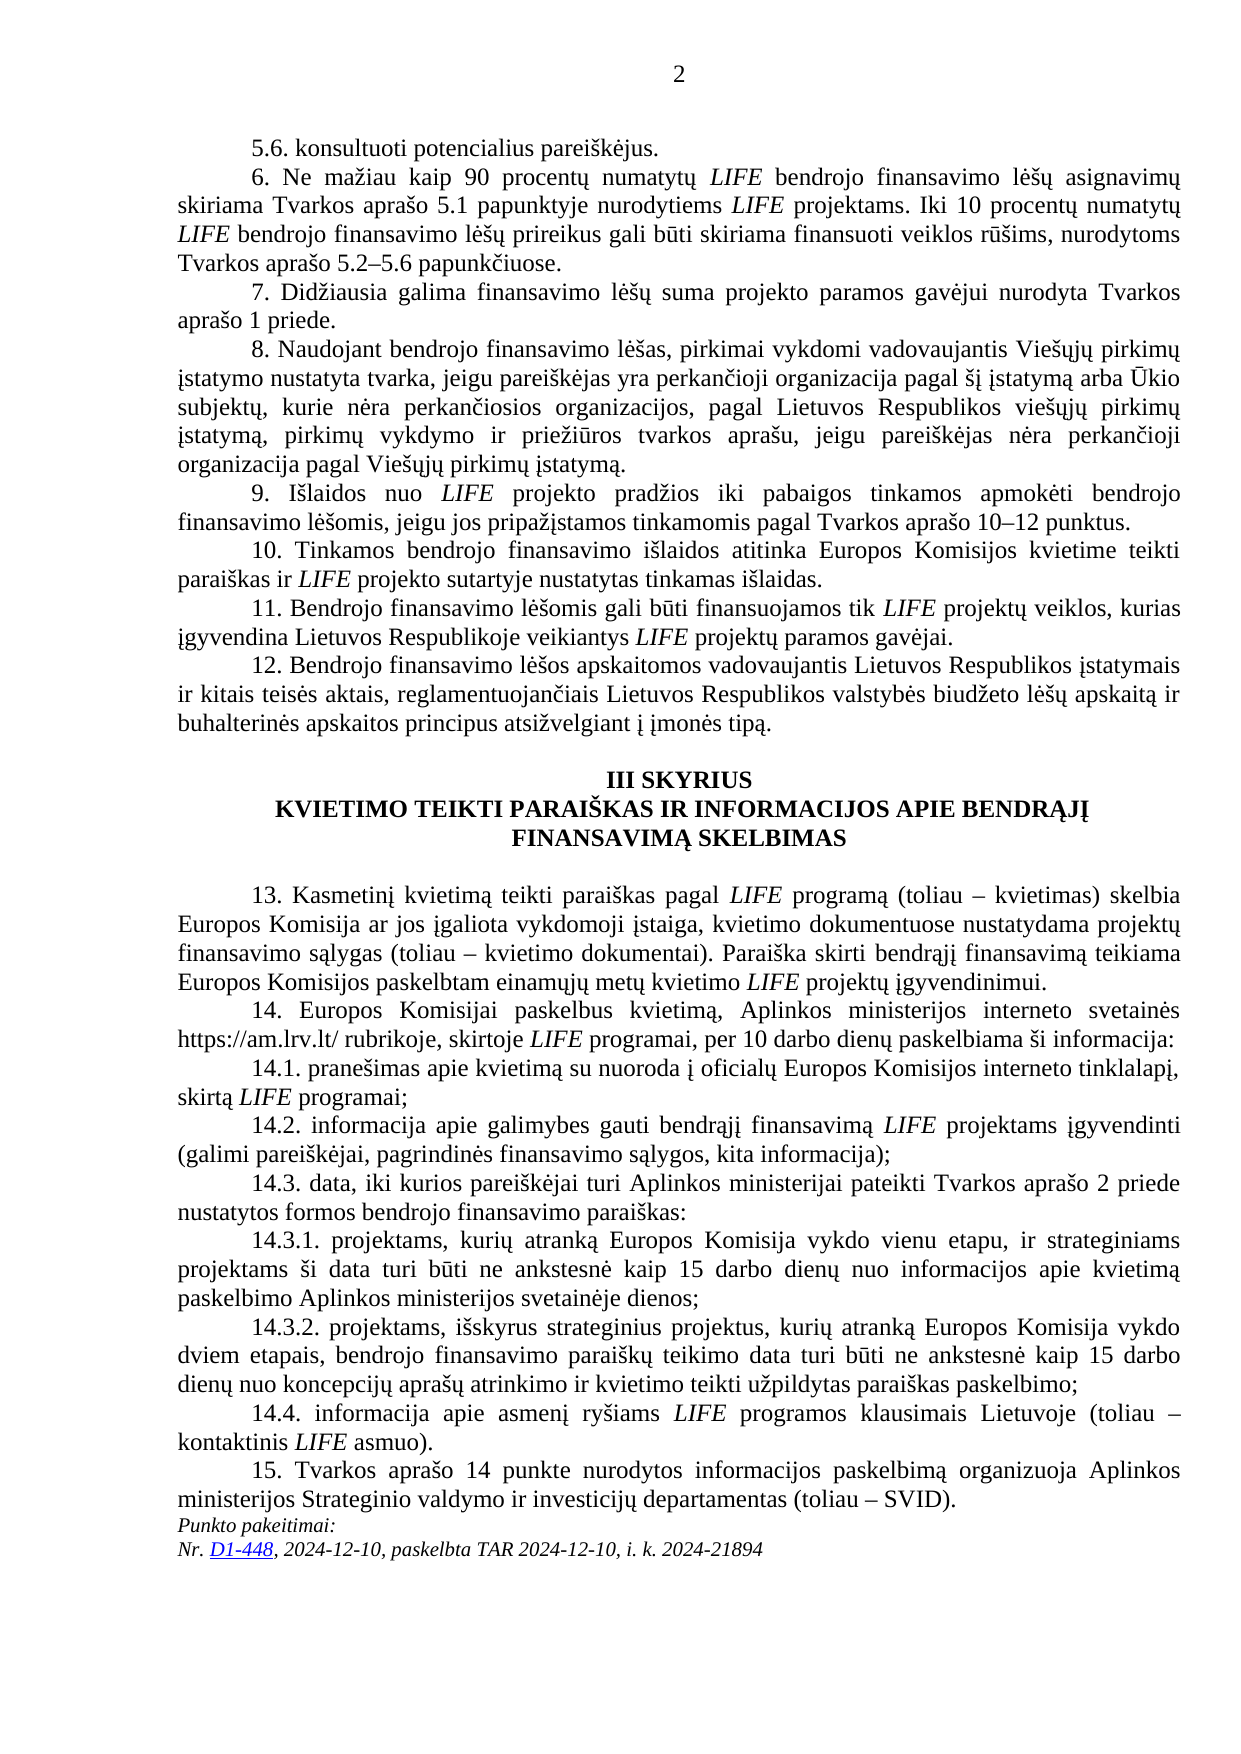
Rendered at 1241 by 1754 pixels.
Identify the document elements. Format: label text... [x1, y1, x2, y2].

text 14.3.2. projektams, išskyrus strateginius projektus, kurių atranką Europos Komisija vykdo dviem etapais, bendrojo finansavimo paraiškų teikimo data turi būti ne ankstesnė kaip 15 darbo dienų nuo koncepcijų aprašų atrinkimo ir kvietimo teikti užpildytas paraiškas paskelbimo; [177, 1312, 1181, 1398]
text III skyrius [177, 765, 1181, 794]
text 14. Europos Komisijai paskelbus kvietimą, Aplinkos ministerijos interneto svetainės https://am.lrv.lt/ rubrikoje, skirtoje LIFE programai, per 10 darbo dienų paskelbiama ši informacija: [177, 995, 1181, 1053]
text 6. Ne mažiau kaip 90 procentų numatytų LIFE bendrojo finansavimo lėšų asignavimų skiriama Tvarkos aprašo 5.1 papunktyje nurodytiems LIFE projektams. Iki 10 procentų numatytų LIFE bendrojo finansavimo lėšų prireikus gali būti skiriama finansuoti veiklos rūšims, nurodytoms Tvarkos aprašo 5.2–5.6 papunkčiuose. [177, 162, 1181, 277]
text 12. Bendrojo finansavimo lėšos apskaitomos vadovaujantis Lietuvos Respublikos įstatymais ir kitais teisės aktais, reglamentuojančiais Lietuvos Respublikos valstybės biudžeto lėšų apskaitą ir buhalterinės apskaitos principus atsižvelgiant į įmonės tipą. [177, 650, 1181, 737]
text 13. Kasmetinį kvietimą teikti paraiškas pagal LIFE programą (toliau – kvietimas) skelbia Europos Komisija ar jos įgaliota vykdomoji įstaiga, kvietimo dokumentuose nustatydama projektų finansavimo sąlygas (toliau – kvietimo dokumentai). Paraiška skirti bendrąjį finansavimą teikiama Europos Komisijos paskelbtam einamųjų metų kvietimo LIFE projektų įgyvendinimui. [177, 880, 1181, 995]
text 5.6. konsultuoti potencialius pareiškėjus. [177, 133, 1181, 162]
text 14.3.1. projektams, kurių atranką Europos Komisija vykdo vienu etapu, ir strateginiams projektams ši data turi būti ne ankstesnė kaip 15 darbo dienų nuo informacijos apie kvietimą paskelbimo Aplinkos ministerijos svetainėje dienos; [177, 1225, 1181, 1312]
text 14.4. informacija apie asmenį ryšiams LIFE programos klausimais Lietuvoje (toliau – kontaktinis LIFE asmuo). [177, 1398, 1181, 1455]
text 7. Didžiausia galima finansavimo lėšų suma projekto paramos gavėjui nurodyta Tvarkos aprašo 1 priede. [177, 277, 1181, 334]
text 10. Tinkamos bendrojo finansavimo išlaidos atitinka Europos Komisijos kvietime teikti paraiškas ir LIFE projekto sutartyje nustatytas tinkamas išlaidas. [177, 535, 1181, 593]
text 11. Bendrojo finansavimo lėšomis gali būti finansuojamos tik LIFE projektų veiklos, kurias įgyvendina Lietuvos Respublikoje veikiantys LIFE projektų paramos gavėjai. [177, 593, 1181, 650]
text 14.3. data, iki kurios pareiškėjai turi Aplinkos ministerijai pateikti Tvarkos aprašo 2 priede nustatytos formos bendrojo finansavimo paraiškas: [177, 1168, 1181, 1225]
text 15. Tvarkos aprašo 14 punkte nurodytos informacijos paskelbimą organizuoja Aplinkos ministerijos Strateginio valdymo ir investicijų departamentas (toliau – SVID). [177, 1455, 1181, 1513]
text 14.2. informacija apie galimybes gauti bendrąjį finansavimą LIFE projektams įgyvendinti (galimi pareiškėjai, pagrindinės finansavimo sąlygos, kita informacija); [177, 1110, 1181, 1168]
text KvietimO teikti paraiškas ir informacijos apie Bendrąjį finansavimą skelbimas [177, 794, 1181, 852]
text 14.1. pranešimas apie kvietimą su nuoroda į oficialų Europos Komisijos interneto tinklalapį, skirtą LIFE programai; [177, 1053, 1181, 1110]
text Punkto pakeitimai: [177, 1513, 1181, 1537]
text 9. Išlaidos nuo LIFE projekto pradžios iki pabaigos tinkamos apmokėti bendrojo finansavimo lėšomis, jeigu jos pripažįstamos tinkamomis pagal Tvarkos aprašo 10–12 punktus. [177, 478, 1181, 535]
text 8. Naudojant bendrojo finansavimo lėšas, pirkimai vykdomi vadovaujantis Viešųjų pirkimų įstatymo nustatyta tvarka, jeigu pareiškėjas yra perkančioji organizacija pagal šį įstatymą arba Ūkio subjektų, kurie nėra perkančiosios organizacijos, pagal Lietuvos Respublikos viešųjų pirkimų įstatymą, pirkimų vykdymo ir priežiūros tvarkos aprašu, jeigu pareiškėjas nėra perkančioji organizacija pagal Viešųjų pirkimų įstatymą. [177, 334, 1181, 478]
text Nr. D1-448, 2024-12-10, paskelbta TAR 2024-12-10, i. k. 2024-21894 [177, 1537, 1181, 1561]
